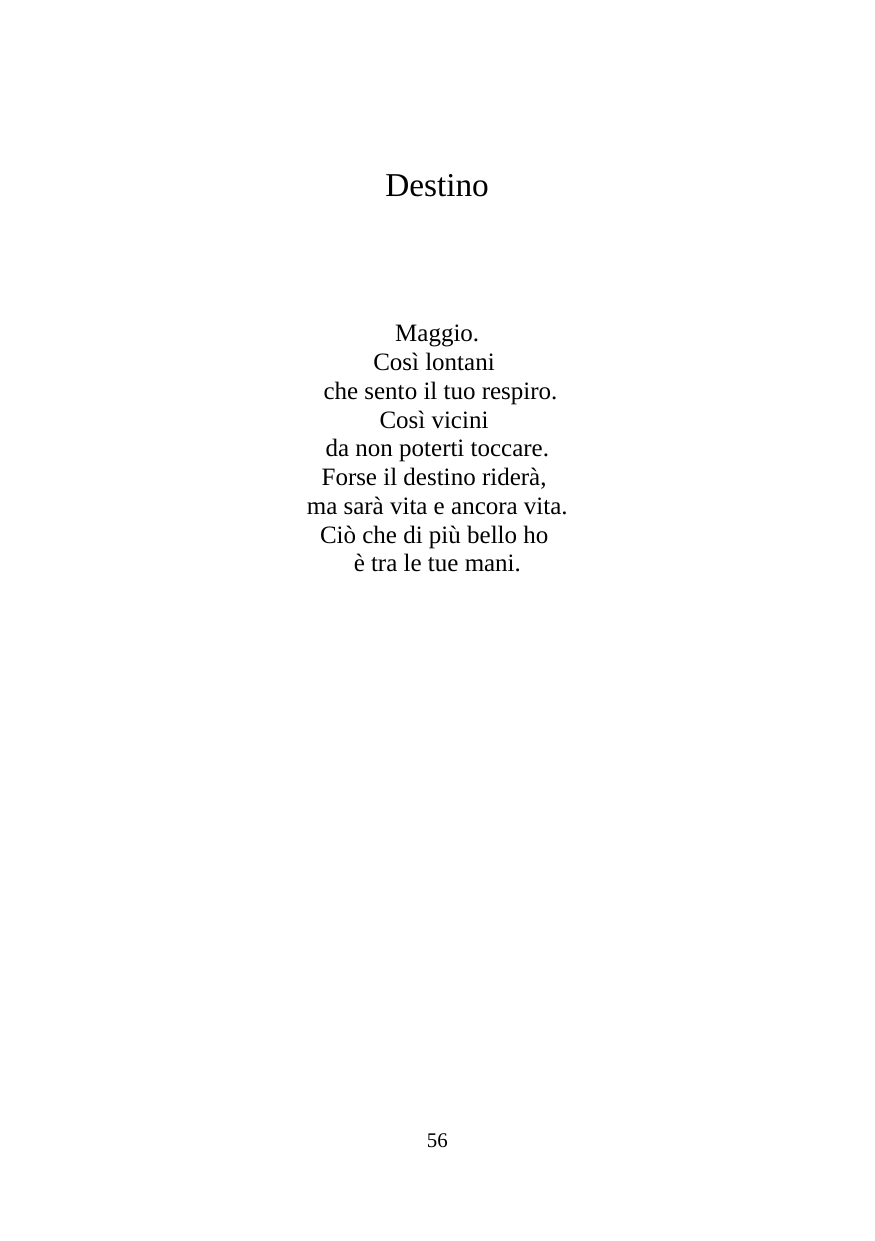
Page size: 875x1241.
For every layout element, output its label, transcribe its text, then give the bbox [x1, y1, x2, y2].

text è tra le tue mani. [88, 548, 786, 577]
text Ciò che di più bello ho [88, 520, 786, 548]
subtitle Destino [88, 165, 786, 203]
text ma sarà vita e ancora vita. [88, 491, 786, 520]
text Forse il destino riderà, [88, 462, 786, 491]
text Così lontani [88, 347, 786, 376]
text Maggio. [88, 318, 786, 347]
text da non poterti toccare. [88, 433, 786, 462]
text che sento il tuo respiro. [88, 376, 786, 405]
text Così vicini [88, 405, 786, 433]
